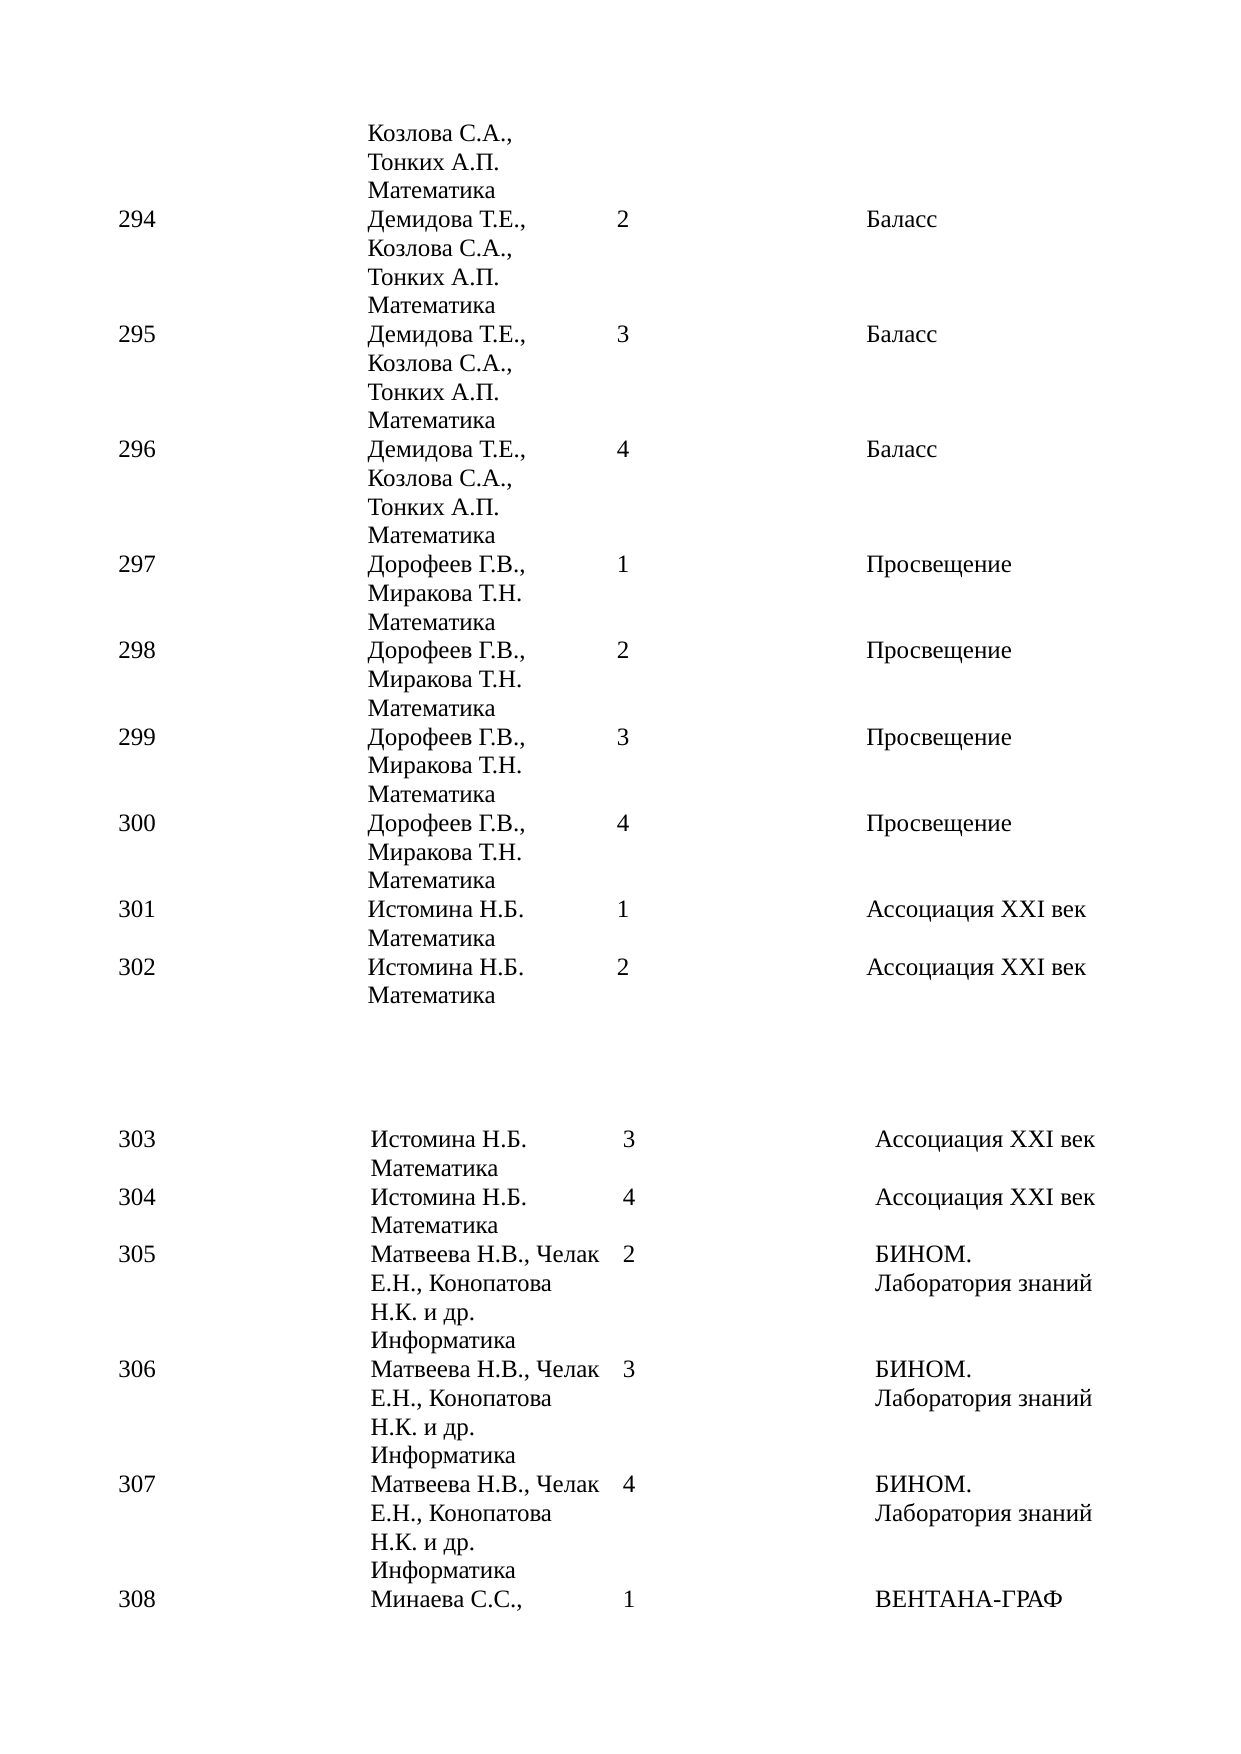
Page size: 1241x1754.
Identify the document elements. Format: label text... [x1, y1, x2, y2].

table_cell Просвещение [855, 549, 1104, 636]
table_cell Баласс [855, 204, 1104, 319]
table_cell 306 [107, 1354, 359, 1469]
table_cell Дорофеев Г.В., Миракова Т.Н. Математика [356, 808, 605, 894]
table_header 3 [611, 1124, 864, 1182]
table_cell Демидова Т.Е., Козлова С.А., Тонких А.П. Математика [356, 204, 605, 319]
table_cell Дорофеев Г.В., Миракова Т.Н. Математика [356, 549, 605, 636]
table_cell Баласс [855, 434, 1104, 549]
table_cell Демидова Т.Е., Козлова С.А., Тонких А.П. Математика [356, 434, 605, 549]
table_cell 297 [107, 549, 356, 636]
table_cell 301 [107, 894, 356, 952]
table_cell 296 [107, 434, 356, 549]
table_cell Минаева С.С., [359, 1584, 611, 1636]
table_cell 295 [107, 319, 356, 434]
table_cell Ассоциация ХХI век [855, 894, 1104, 952]
table_cell Козлова С.А., Тонких А.П. Математика [356, 118, 605, 204]
table_header 303 [107, 1124, 359, 1182]
table_cell 2 [605, 952, 855, 1009]
table_cell 4 [605, 434, 855, 549]
table_cell БИНОМ. Лаборатория знаний [864, 1239, 1116, 1354]
table_cell 305 [107, 1239, 359, 1354]
table_cell 1 [611, 1584, 864, 1636]
table_cell Дорофеев Г.В., Миракова Т.Н. Математика [356, 722, 605, 808]
table_cell Ассоциация ХХI век [855, 952, 1104, 1009]
table_cell 300 [107, 808, 356, 894]
table_cell 1 [605, 549, 855, 636]
table_cell Ассоциация ХХI век [864, 1182, 1116, 1239]
table_cell Просвещение [855, 722, 1104, 808]
table_cell 2 [611, 1239, 864, 1354]
table_cell ВЕНТАНА-ГРАФ [864, 1584, 1116, 1636]
table_cell Матвеева Н.В., Челак Е.Н., Конопатова Н.К. и др. Информатика [359, 1469, 611, 1584]
table_cell БИНОМ. Лаборатория знаний [864, 1469, 1116, 1584]
table_cell 304 [107, 1182, 359, 1239]
table_cell Просвещение [855, 636, 1104, 722]
table_cell 1 [605, 894, 855, 952]
table_cell 308 [107, 1584, 359, 1636]
table_cell 2 [605, 636, 855, 722]
table_cell 2 [605, 204, 855, 319]
table_cell 3 [605, 722, 855, 808]
table_cell Истомина Н.Б. Математика [359, 1182, 611, 1239]
table_cell [605, 118, 855, 204]
table_cell [107, 118, 356, 204]
table_header Ассоциация ХХI век [864, 1124, 1116, 1182]
table_cell 3 [605, 319, 855, 434]
table_cell Просвещение [855, 808, 1104, 894]
table_cell 302 [107, 952, 356, 1009]
table_cell 294 [107, 204, 356, 319]
table_cell Дорофеев Г.В., Миракова Т.Н. Математика [356, 636, 605, 722]
table_cell Матвеева Н.В., Челак Е.Н., Конопатова Н.К. и др. Информатика [359, 1239, 611, 1354]
table_cell Баласс [855, 319, 1104, 434]
table_cell БИНОМ. Лаборатория знаний [864, 1354, 1116, 1469]
table_header Истомина Н.Б. Математика [359, 1124, 611, 1182]
table_cell 4 [605, 808, 855, 894]
table_cell 307 [107, 1469, 359, 1584]
table_cell 299 [107, 722, 356, 808]
table_cell 298 [107, 636, 356, 722]
table_cell Матвеева Н.В., Челак Е.Н., Конопатова Н.К. и др. Информатика [359, 1354, 611, 1469]
table_cell 3 [611, 1354, 864, 1469]
table_cell Истомина Н.Б. Математика [356, 952, 605, 1009]
table_cell Демидова Т.Е., Козлова С.А., Тонких А.П. Математика [356, 319, 605, 434]
table_cell 4 [611, 1182, 864, 1239]
table_cell Истомина Н.Б. Математика [356, 894, 605, 952]
table_cell 4 [611, 1469, 864, 1584]
table_cell [855, 118, 1104, 204]
